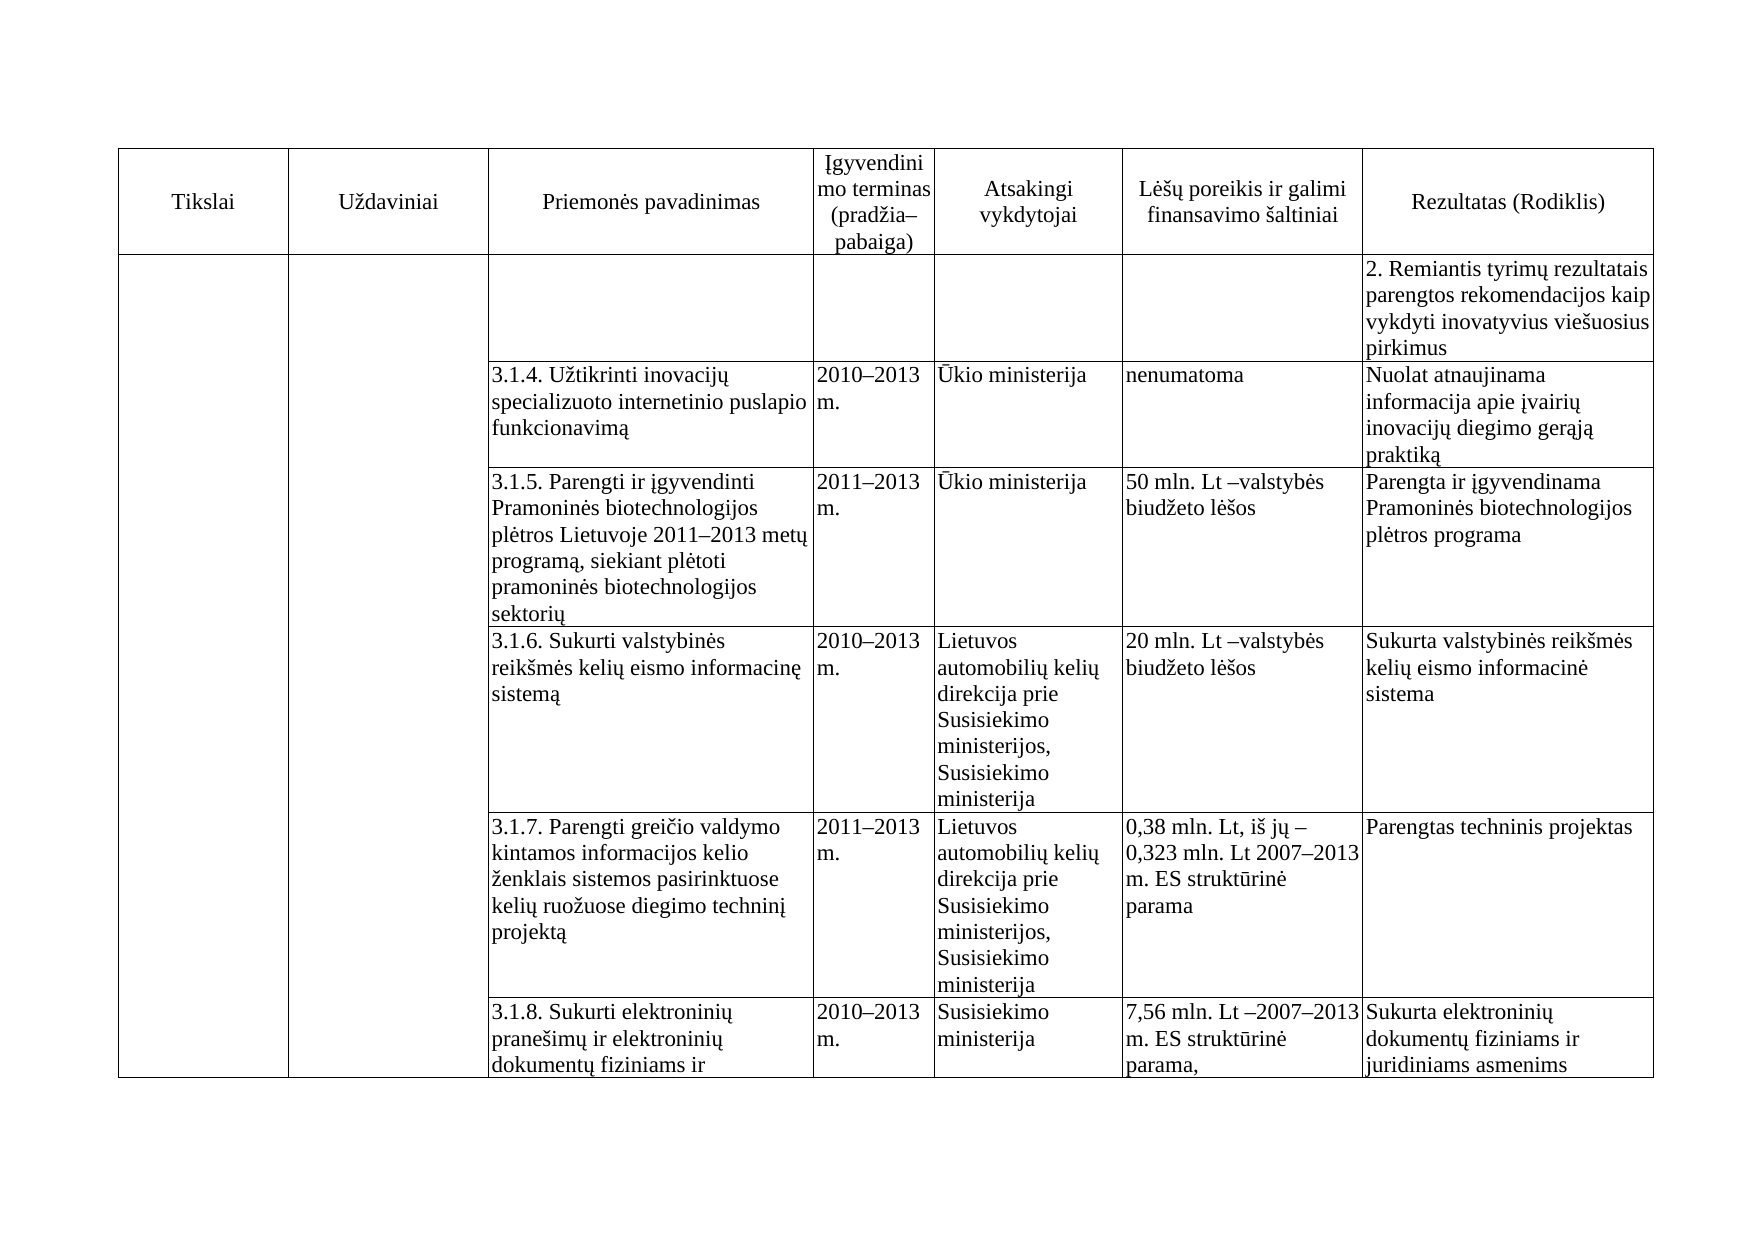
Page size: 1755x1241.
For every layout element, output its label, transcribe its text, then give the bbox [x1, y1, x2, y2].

table_cell [119, 255, 288, 1077]
table_cell Sukurta valstybinės reikšmės kelių eismo informacinė sistema [1363, 627, 1653, 812]
table_cell 2. Remiantis tyrimų rezultatais parengtos rekomendacijos kaip vykdyti inovatyvius viešuosius pirkimus [1363, 255, 1653, 361]
table_cell Parengta ir įgyvendinama Pramoninės biotechnologijos plėtros programa [1363, 468, 1653, 626]
table_header Uždaviniai [289, 149, 488, 254]
table_cell 2010–2013 m. [814, 362, 934, 467]
table_header Lėšų poreikis ir galimi finansavimo šaltiniai [1123, 149, 1362, 254]
table_cell Susisiekimo ministerija [935, 998, 1122, 1077]
table_cell Ūkio ministerija [935, 362, 1122, 467]
table_cell 3.1.6. Sukurti valstybinės reikšmės kelių eismo informacinę sistemą [489, 627, 813, 812]
table_cell [935, 255, 1122, 361]
table_cell 20 mln. Lt –valstybės biudžeto lėšos [1123, 627, 1362, 812]
table_cell 2010–2013 m. [814, 627, 934, 812]
table_cell 2010–2013 m. [814, 998, 934, 1077]
table_cell 3.1.5. Parengti ir įgyvendinti Pramoninės biotechnologijos plėtros Lietuvoje 2011–2013 metų programą, siekiant plėtoti pramoninės biotechnologijos sektorių [489, 468, 813, 626]
table_cell 3.1.4. Užtikrinti inovacijų specializuoto internetinio puslapio funkcionavimą [489, 362, 813, 467]
table_cell 0,38 mln. Lt, iš jų – 0,323 mln. Lt 2007–2013 m. ES struktūrinė parama [1123, 813, 1362, 997]
table_header Atsakingi vykdytojai [935, 149, 1122, 254]
table_cell Nuolat atnaujinama informacija apie įvairių inovacijų diegimo gerąją praktiką [1363, 362, 1653, 467]
table_header Tikslai [119, 149, 288, 254]
table_cell 50 mln. Lt –valstybės biudžeto lėšos [1123, 468, 1362, 626]
table_cell [1123, 255, 1362, 361]
table_cell Lietuvos automobilių kelių direkcija prie Susisiekimo ministerijos, Susisiekimo ministerija [935, 627, 1122, 812]
table_cell 2011–2013 m. [814, 813, 934, 997]
table_header Rezultatas (Rodiklis) [1363, 149, 1653, 254]
table_cell [289, 255, 488, 1077]
table_cell [814, 255, 934, 361]
table_cell Lietuvos automobilių kelių direkcija prie Susisiekimo ministerijos, Susisiekimo ministerija [935, 813, 1122, 997]
table_cell nenumatoma [1123, 362, 1362, 467]
table_cell 2011–2013 m. [814, 468, 934, 626]
table_cell Ūkio ministerija [935, 468, 1122, 626]
table_cell 3.1.7. Parengti greičio valdymo kintamos informacijos kelio ženklais sistemos pasirinktuose kelių ruožuose diegimo techninį projektą [489, 813, 813, 997]
table_header Priemonės pavadinimas [489, 149, 813, 254]
table_header Įgyvendinimo terminas (pradžia–pabaiga) [814, 149, 934, 254]
table_cell 7,56 mln. Lt –2007–2013 m. ES struktūrinė parama, [1123, 998, 1362, 1077]
table_cell Sukurta elektroninių dokumentų fiziniams ir juridiniams asmenims [1363, 998, 1653, 1077]
table_cell Parengtas techninis projektas [1363, 813, 1653, 997]
table_cell [489, 255, 813, 361]
table_cell 3.1.8. Sukurti elektroninių pranešimų ir elektroninių dokumentų fiziniams ir [489, 998, 813, 1077]
